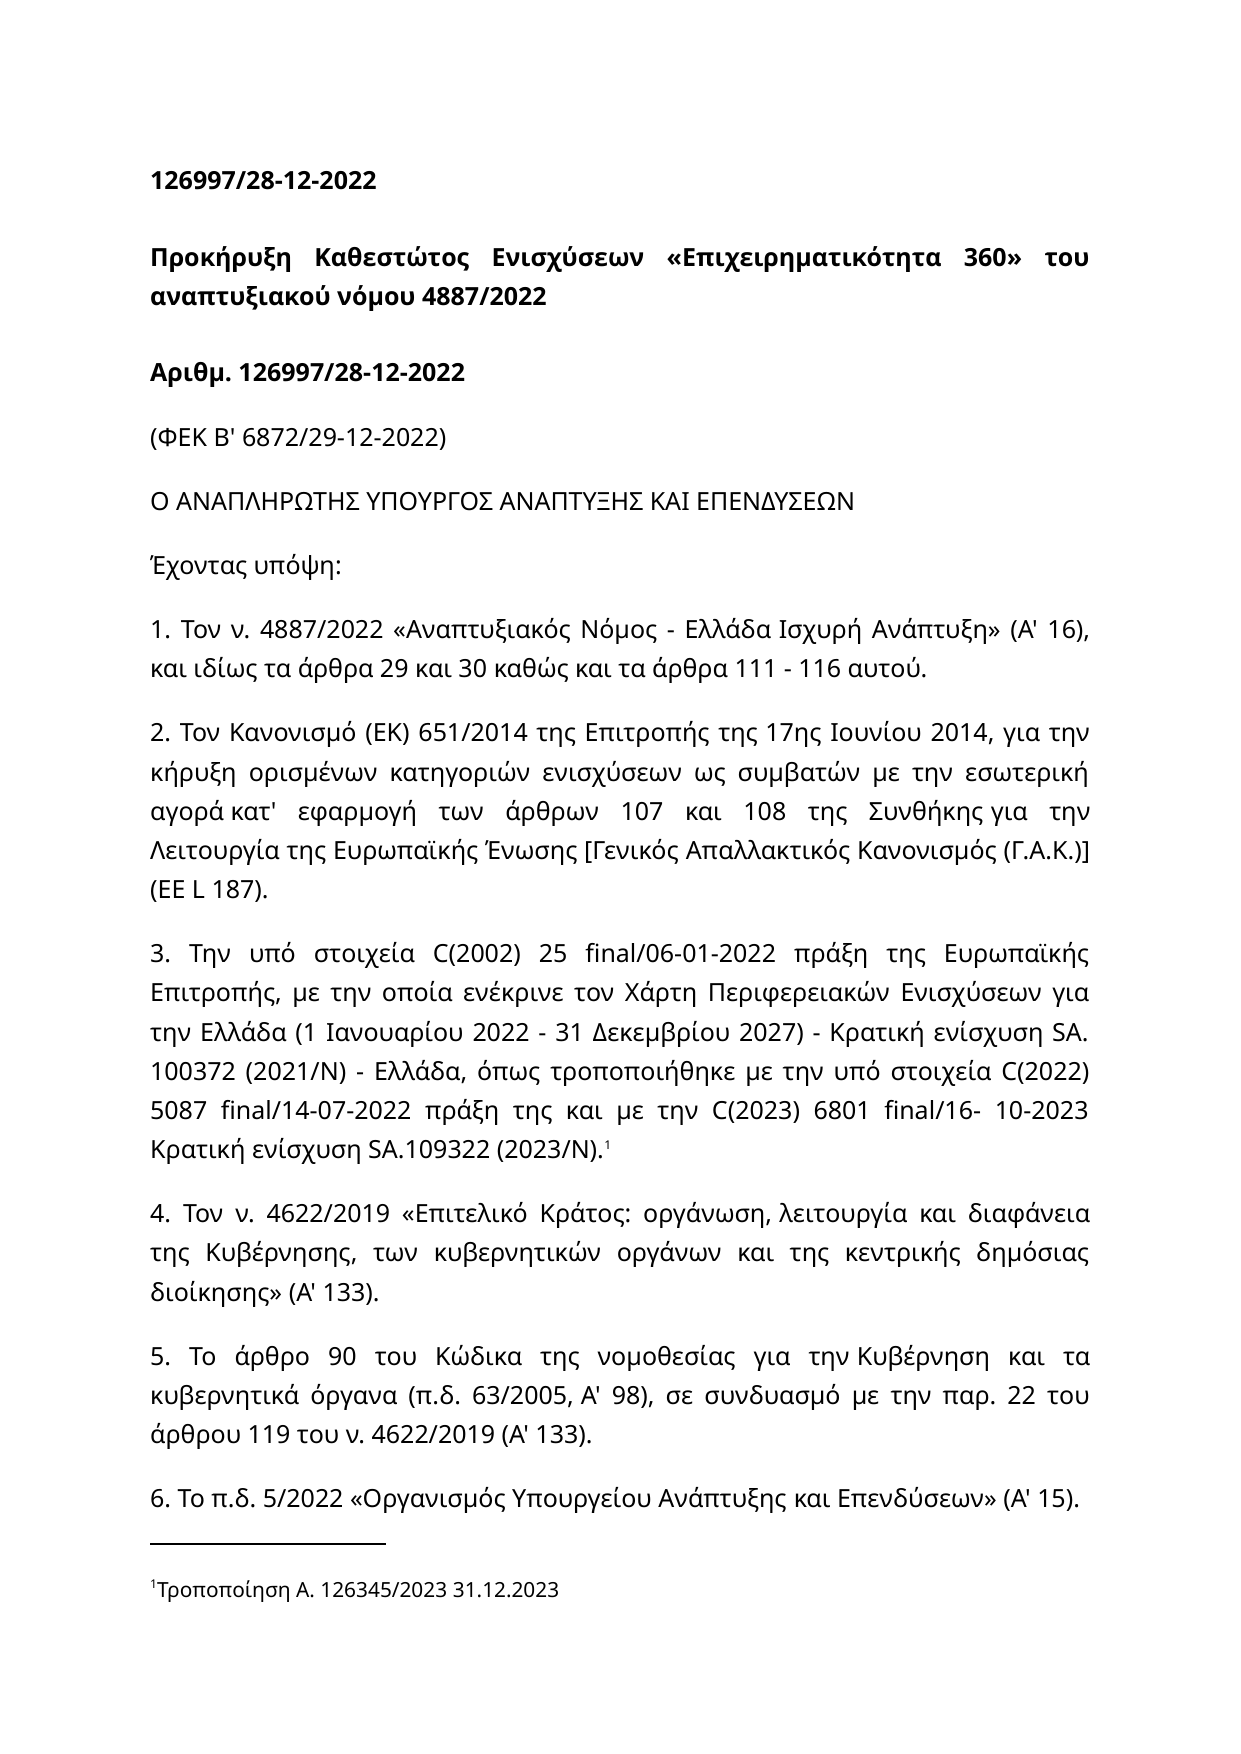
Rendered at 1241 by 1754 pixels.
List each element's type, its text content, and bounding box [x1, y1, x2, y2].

text 1. Τον ν. 4887/2022 «Αναπτυξιακός Νόμος - Ελλάδα Ισχυρή Ανάπτυξη» (Α' 16), και ιδίως τα άρθρα 29 και 30 καθώς και τα άρθρα 111 - 116 αυτού. [150, 612, 1090, 685]
text 3. Την υπό στοιχεία C(2002) 25 final/06-01-2022 πράξη της Ευρωπαϊκής Επιτροπής, με την οποία ενέκρινε τον Χάρτη Περιφερειακών Ενισχύσεων για την Ελλάδα (1 Ιανουαρίου 2022 - 31 Δεκεμβρίου 2027) - Κρατική ενίσχυση SΑ. 100372 (2021/Ν) - Ελλάδα, όπως τροποποιήθηκε με την υπό στοιχεία C(2022) 5087 final/14-07-2022 πράξη της και με την C(2023) 6801 final/16- 10-2023 Κρατική ενίσχυση SA.109322 (2023/N). [150, 936, 1090, 1166]
text 5. Το άρθρο 90 του Κώδικα της νομοθεσίας για την Κυβέρνηση και τα κυβερνητικά όργανα (π.δ. 63/2005, Α' 98), σε συνδυασμό με την παρ. 22 του άρθρου 119 του ν. 4622/2019 (Α' 133). [150, 1338, 1090, 1451]
text Τροποποίηση A. 126345/2023 31.12.2023 [150, 1576, 1090, 1604]
text Αριθμ. 126997/28-12-2022 [150, 355, 1090, 389]
text Ο ΑΝΑΠΛΗΡΩΤΗΣ ΥΠΟΥΡΓΟΣ ΑΝΑΠΤΥΞΗΣ ΚΑΙ ΕΠΕΝΔΥΣΕΩΝ [150, 483, 1090, 517]
text 2. Τον Κανονισμό (ΕΚ) 651/2014 της Επιτροπής της 17ης Ιουνίου 2014, για την κήρυξη ορισμένων κατηγοριών ενισχύσεων ως συμβατών με την εσωτερική αγορά κατ' εφαρμογή των άρθρων 107 και 108 της Συνθήκης για την Λειτουργία της Ευρωπαϊκής Ένωσης [Γενικός Απαλλακτικός Κανονισμός (Γ.Α.Κ.)] (EE L 187). [150, 715, 1090, 906]
text Έχοντας υπόψη: [150, 547, 1090, 582]
title Προκήρυξη Καθεστώτος Ενισχύσεων «Επιχειρηματικότητα 360» του αναπτυξιακού νόμου 4887/2022 [150, 239, 1090, 312]
title 126997/28-12-2022 [150, 162, 1090, 197]
text 4. Τον ν. 4622/2019 «Επιτελικό Κράτος: οργάνωση, λειτουργία και διαφάνεια της Κυβέρνησης, των κυβερνητικών οργάνων και της κεντρικής δημόσιας διοίκησης» (Α' 133). [150, 1196, 1090, 1308]
text (ΦΕΚ Β' 6872/29-12-2022) [150, 419, 1090, 453]
text 6. Το π.δ. 5/2022 «Οργανισμός Υπουργείου Ανάπτυξης και Επενδύσεων» (Α' 15). [150, 1481, 1090, 1515]
